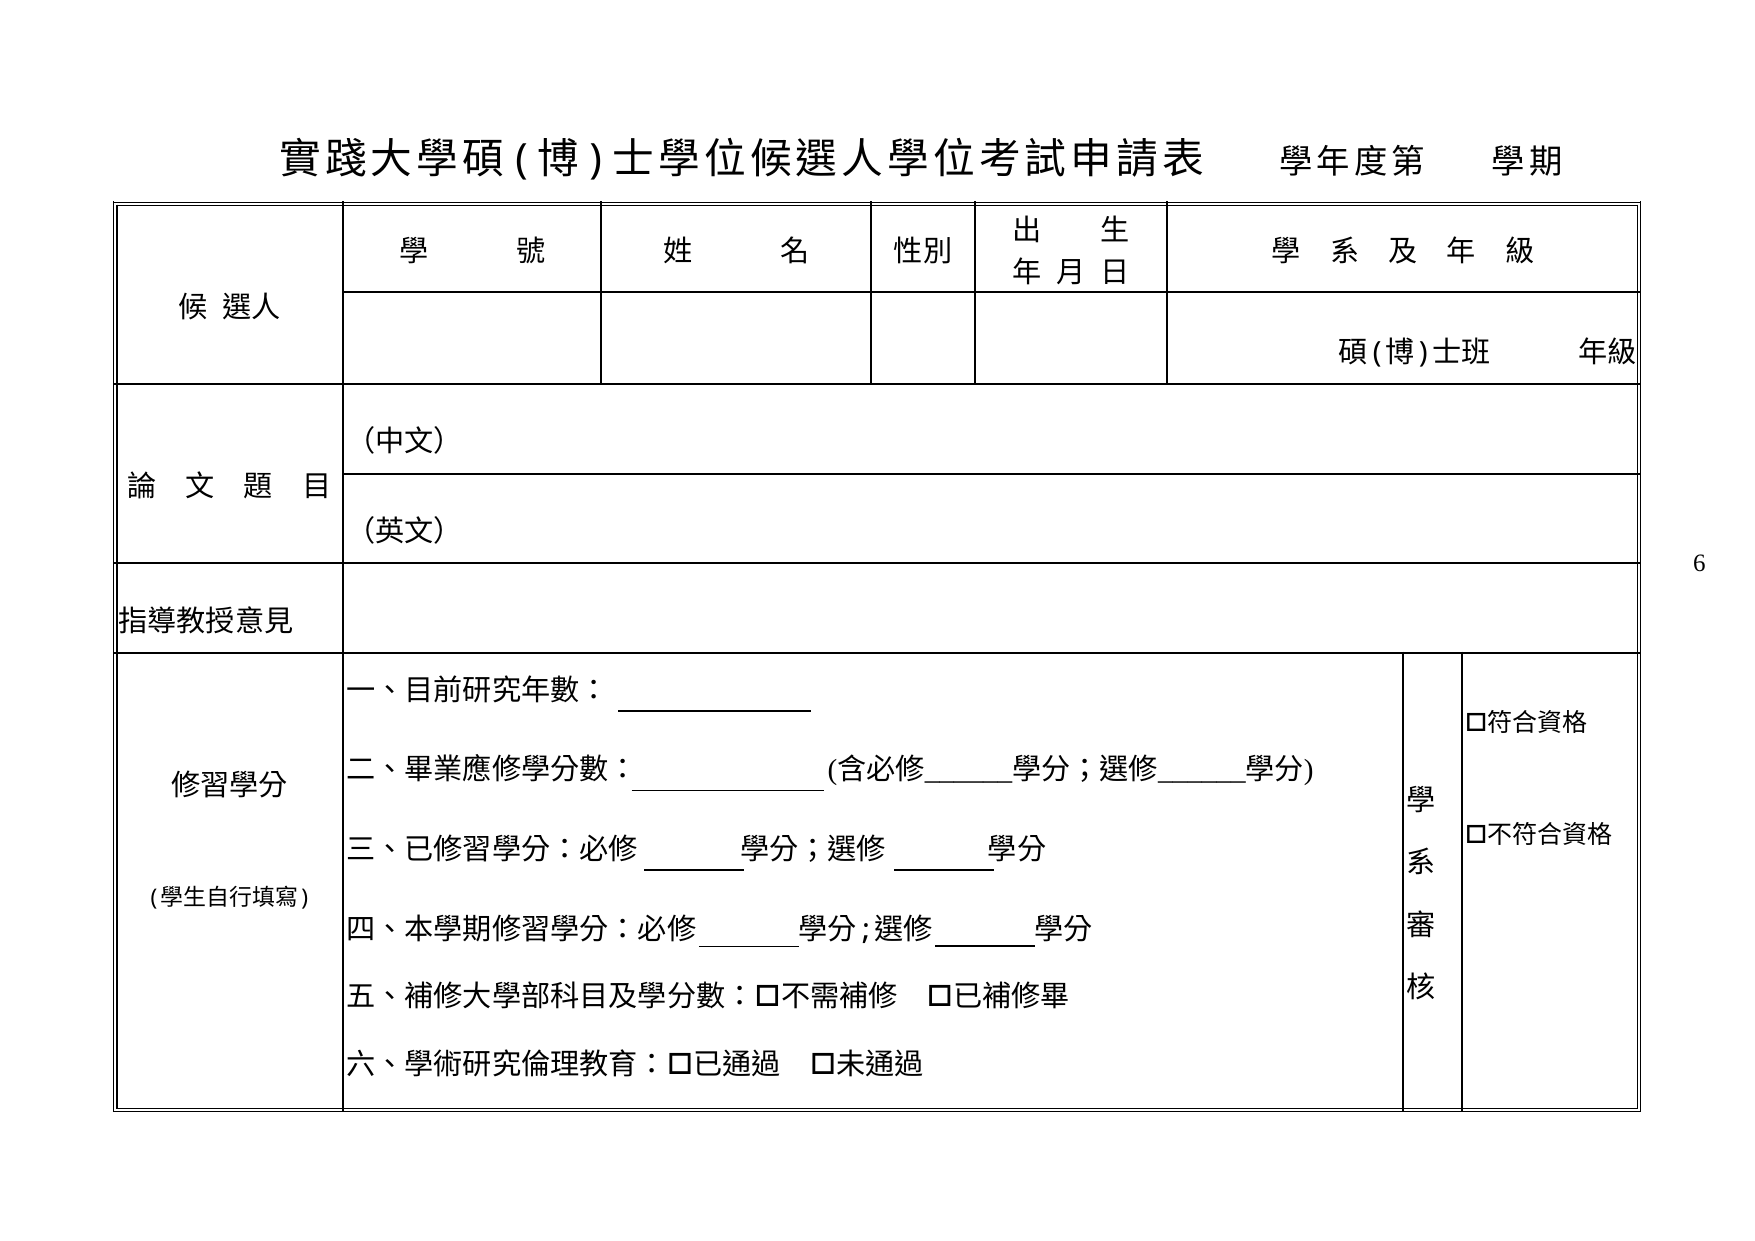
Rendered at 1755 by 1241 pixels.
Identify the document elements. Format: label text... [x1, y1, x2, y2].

table_cell 出 生 年 月 日 [976, 206, 1166, 291]
table_cell （英文） [344, 475, 1637, 562]
table_cell [344, 293, 600, 383]
table_cell [602, 293, 870, 383]
table_cell （英文） [1668, 541, 1730, 634]
table_cell 碩(博)士班 年級 [1168, 293, 1637, 383]
table_cell 修習學分 (學生自行填寫) [118, 654, 342, 1107]
table_cell 性別 [872, 206, 974, 291]
table_header 實踐大學碩(博)士學位候選人學位考試申請表 學年度第 學期 [115, 89, 1639, 201]
table_cell [976, 293, 1166, 383]
table_cell 學 系 及 年 級 [1168, 206, 1637, 291]
table_cell 學 號 [344, 206, 600, 291]
table_cell 學系審核 [1404, 654, 1461, 1107]
table_cell 候 選人 [118, 206, 342, 383]
table_cell [344, 564, 1637, 652]
table_cell [872, 293, 974, 383]
table_cell 論 文 題 目 [118, 385, 342, 562]
table_cell 姓 名 [602, 206, 870, 291]
table_cell 指導教授意見 [118, 564, 342, 652]
table_cell （中文） [344, 385, 1637, 472]
table_cell 一、目前研究年數： 二、畢業應修學分數： (含必修______學分；選修______學分) 三、已修習學分：必修 學分；選修 學分 四、本學期修習學分：必修 學分;選修 學分 五、補修大學部科目及學分數：不需補修 已補修畢 六、學術研究倫理教育：已通過 未通過 [344, 654, 1402, 1107]
table_cell 符合資格 不符合資格 [1463, 654, 1637, 1107]
